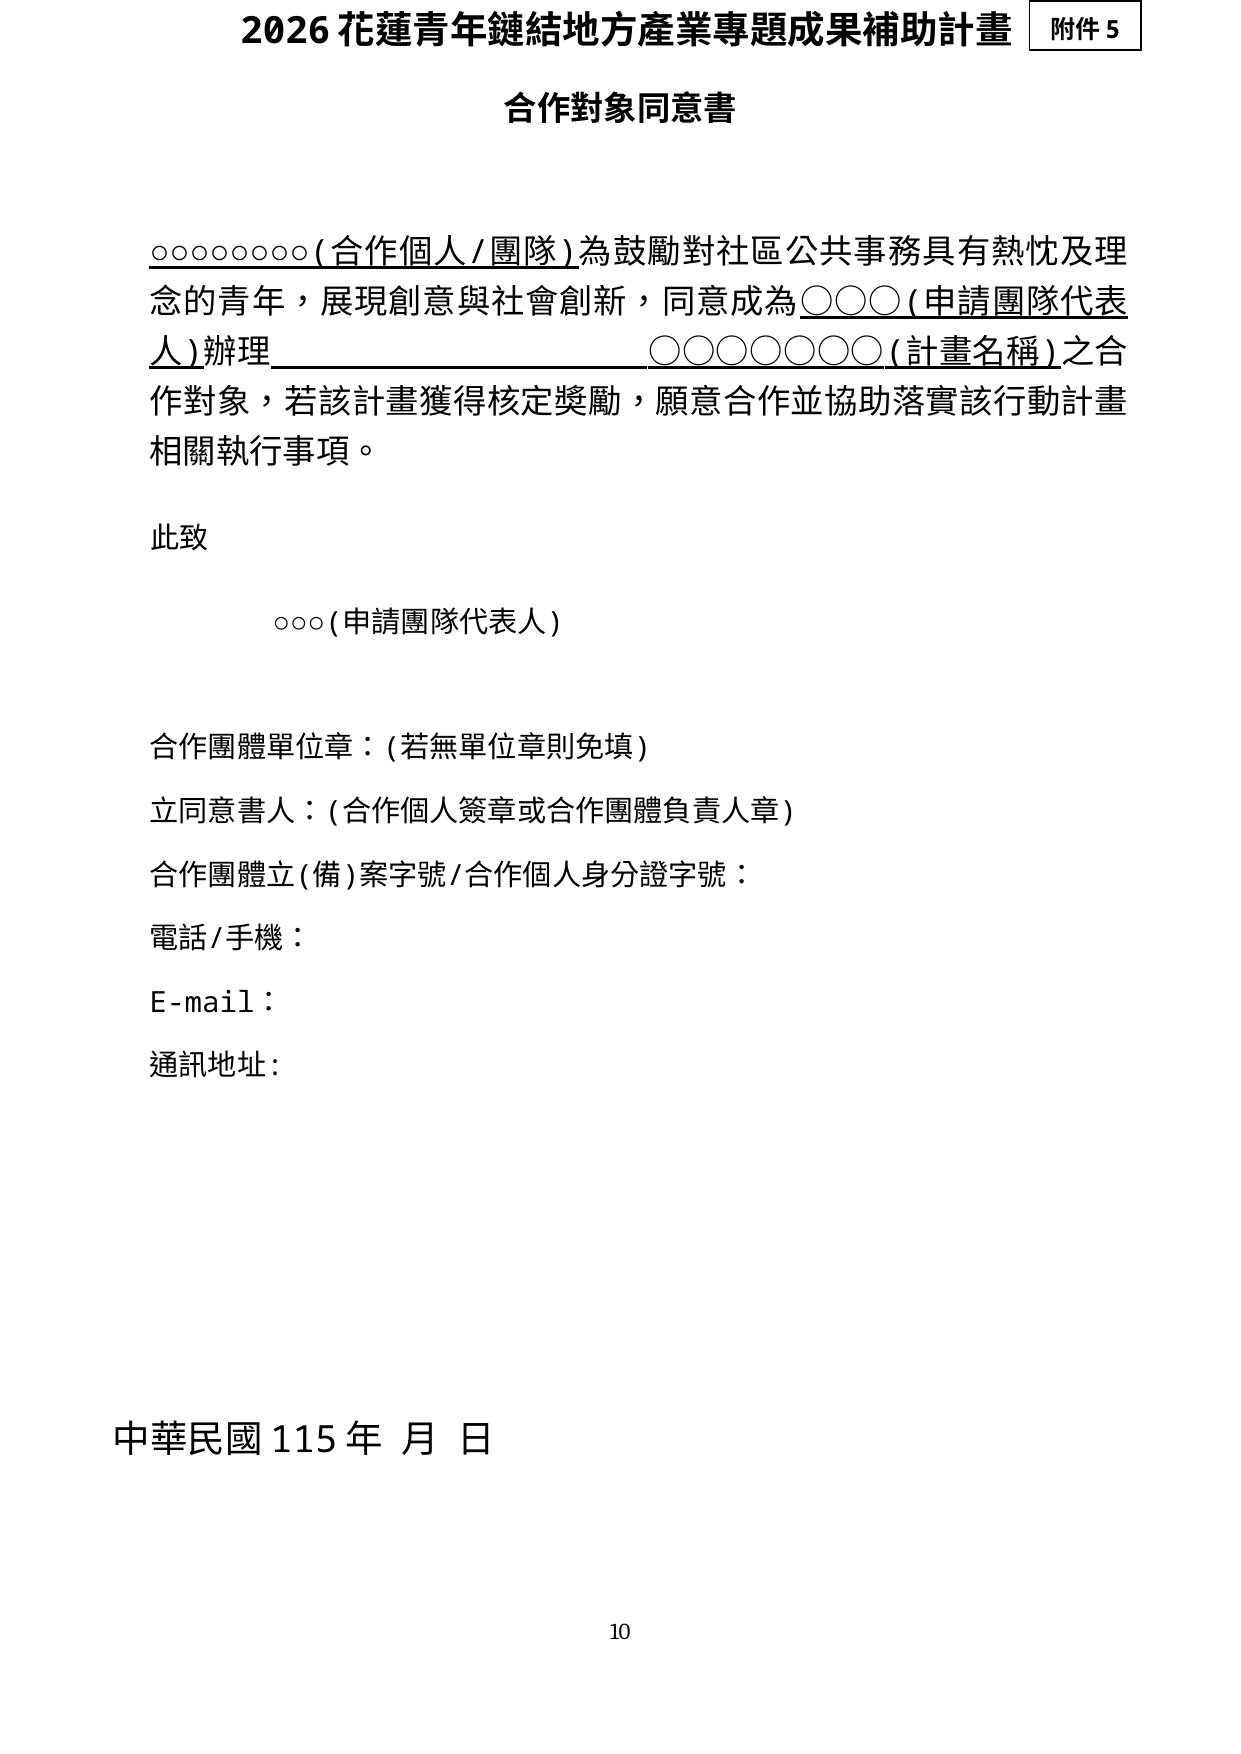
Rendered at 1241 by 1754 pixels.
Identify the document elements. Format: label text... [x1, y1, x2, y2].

text 通訊地址: [149, 1042, 1128, 1084]
text 立同意書人：(合作個人簽章或合作團體負責人章) [149, 787, 1128, 830]
text 合作團體單位章：(若無單位章則免填) [149, 724, 1128, 766]
text 2026花蓮青年鏈結地方產業專題成果補助計畫 [112, 0, 1128, 54]
text ○○○(申請團隊代表人) [150, 599, 1128, 641]
text 附件5 [1045, 9, 1125, 42]
text 此致 [150, 516, 1128, 557]
text 合作對象同意書 [112, 82, 1128, 130]
text 合作團體立(備)案字號/合作個人身分證字號： [149, 851, 1128, 893]
text 中華民國115年 月 日 [112, 1409, 1128, 1463]
text E-mail： [149, 978, 1128, 1021]
text 電話/手機： [149, 914, 1128, 957]
text ○○○○○○○○(合作個人/團隊)為鼓勵對社區公共事務具有熱忱及理念的青年，展現創意與社會創新，同意成為○○○(申請團隊代表人)辦理 ○○○○○○○(計畫名稱)之合作對象，若該計畫獲得核定奬勵，願意合作並協助落實該行動計畫相關執行事項。 [149, 224, 1128, 474]
text 2026花蓮青年鏈結地方產業專題成果補助計畫 [1030, 2, 1140, 49]
